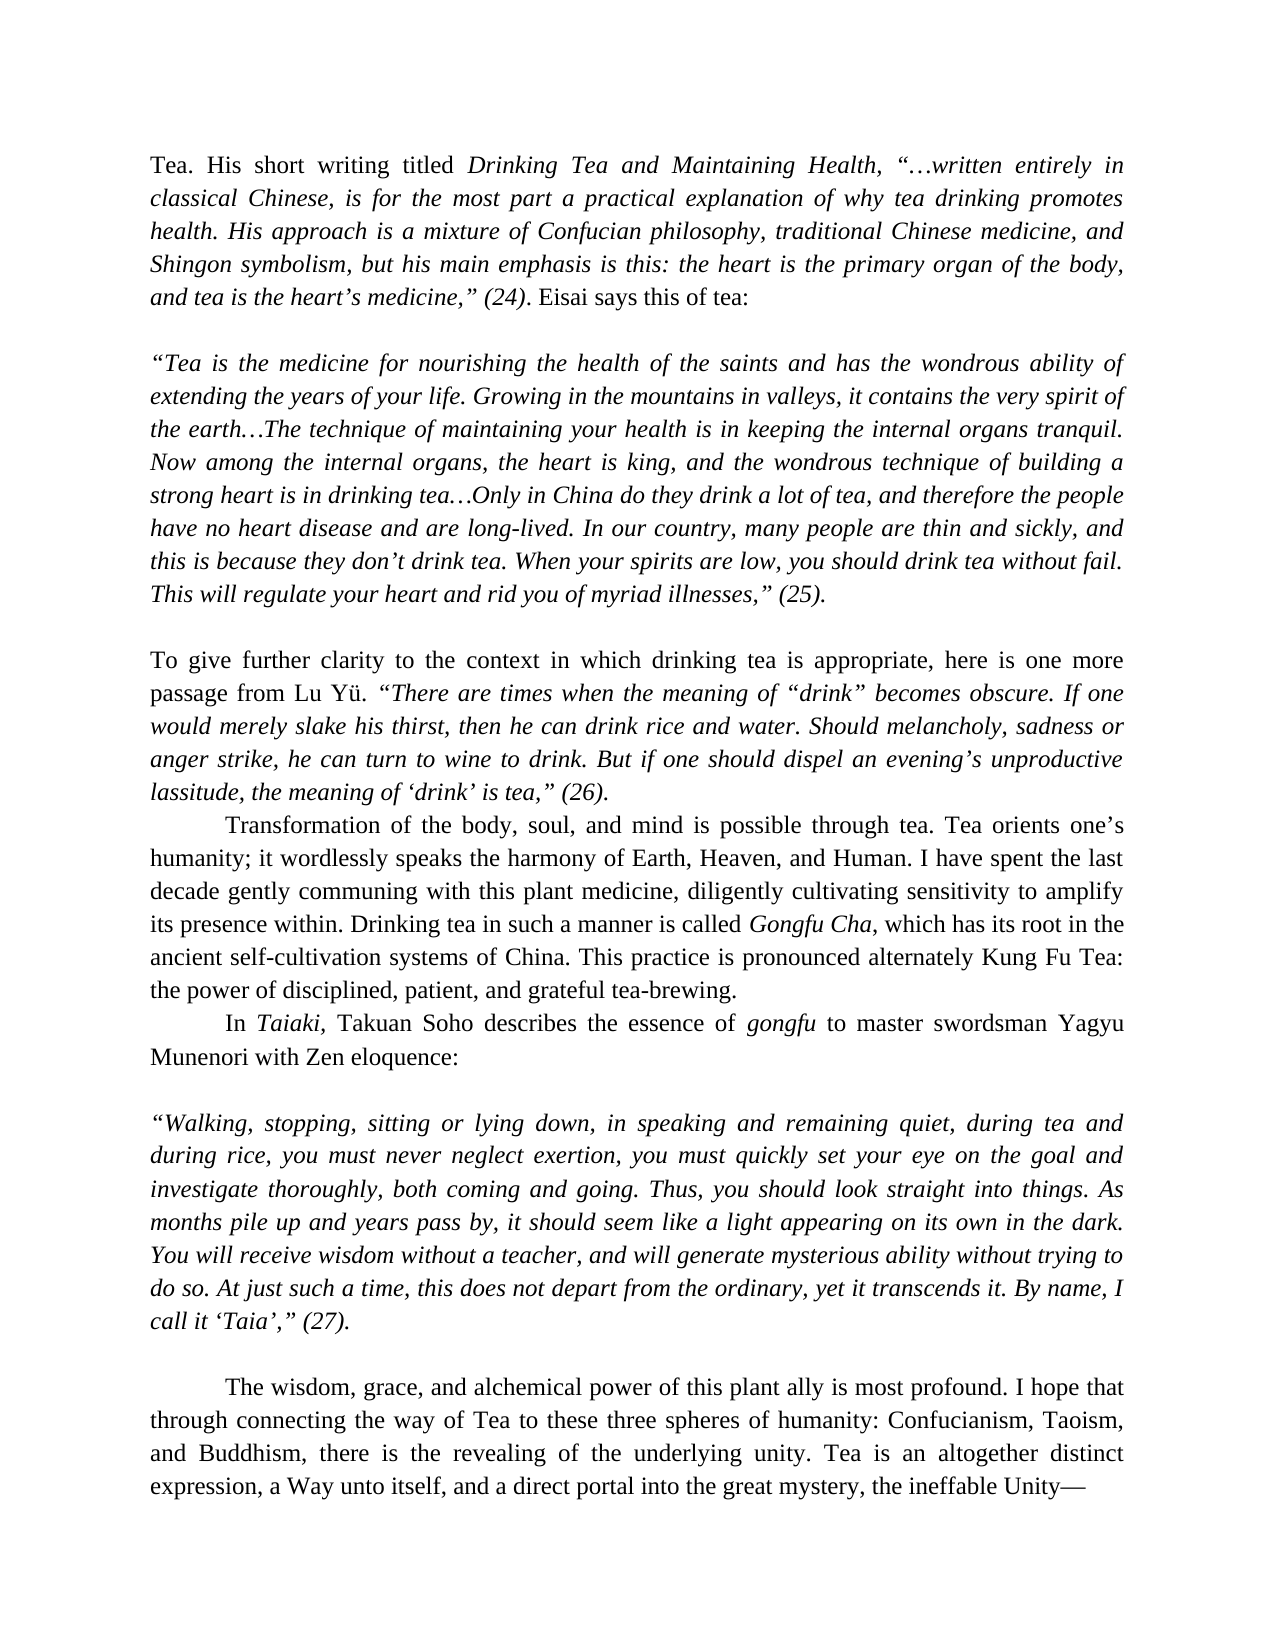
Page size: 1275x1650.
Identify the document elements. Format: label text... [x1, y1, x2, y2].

text The wisdom, grace, and alchemical power of this plant ally is most profound. I hope that through connecting the way of Tea to these three spheres of humanity: Confucianism, Taoism, and Buddhism, there is the revealing of the underlying unity. Tea is an altogether distinct expression, a Way unto itself, and a direct portal into the great mystery, the ineffable Unity— [150, 1372, 1125, 1499]
text In Taiaki, Takuan Soho describes the essence of gongfu to master swordsman Yagyu Munenori with Zen eloquence: [150, 1008, 1125, 1070]
text Tea. His short writing titled Drinking Tea and Maintaining Health, “…written entirely in classical Chinese, is for the most part a practical explanation of why tea drinking promotes health. His approach is a mixture of Confucian philosophy, traditional Chinese medicine, and Shingon symbolism, but his main emphasis is this: the heart is the primary organ of the body, and tea is the heart’s medicine,” (24). Eisai says this of tea: [150, 150, 1125, 311]
text To give further clarity to the context in which drinking tea is appropriate, here is one more passage from Lu Yü. “There are times when the meaning of “drink” becomes obscure. If one would merely slake his thirst, then he can drink rice and water. Should melancholy, sadness or anger strike, he can turn to wine to drink. But if one should dispel an evening’s unproductive lassitude, the meaning of ‘drink’ is tea,” (26). [150, 645, 1125, 806]
text “Walking, stopping, sitting or lying down, in speaking and remaining quiet, during tea and during rice, you must never neglect exertion, you must quickly set your eye on the goal and investigate thoroughly, both coming and going. Thus, you should look straight into things. As months pile up and years pass by, it should seem like a light appearing on its own in the dark. You will receive wisdom without a teacher, and will generate mysterious ability without trying to do so. At just such a time, this does not depart from the ordinary, yet it transcends it. By name, I call it ‘Taia’,” (27). [150, 1108, 1125, 1334]
text Transformation of the body, soul, and mind is possible through tea. Tea orients one’s humanity; it wordlessly speaks the harmony of Earth, Heaven, and Human. I have spent the last decade gently communing with this plant medicine, diligently cultivating sensitivity to amplify its presence within. Drinking tea in such a manner is called Gongfu Cha, which has its root in the ancient self-cultivation systems of China. This practice is pronounced alternately Kung Fu Tea: the power of disciplined, patient, and grateful tea-brewing. [150, 810, 1125, 1004]
text “Tea is the medicine for nourishing the health of the saints and has the wondrous ability of extending the years of your life. Growing in the mountains in valleys, it contains the very spirit of the earth…The technique of maintaining your health is in keeping the internal organs tranquil. Now among the internal organs, the heart is king, and the wondrous technique of building a strong heart is in drinking tea…Only in China do they drink a lot of tea, and therefore the people have no heart disease and are long-lived. In our country, many people are thin and sickly, and this is because they don’t drink tea. When your spirits are low, you should drink tea without fail. This will regulate your heart and rid you of myriad illnesses,” (25). [150, 348, 1125, 608]
